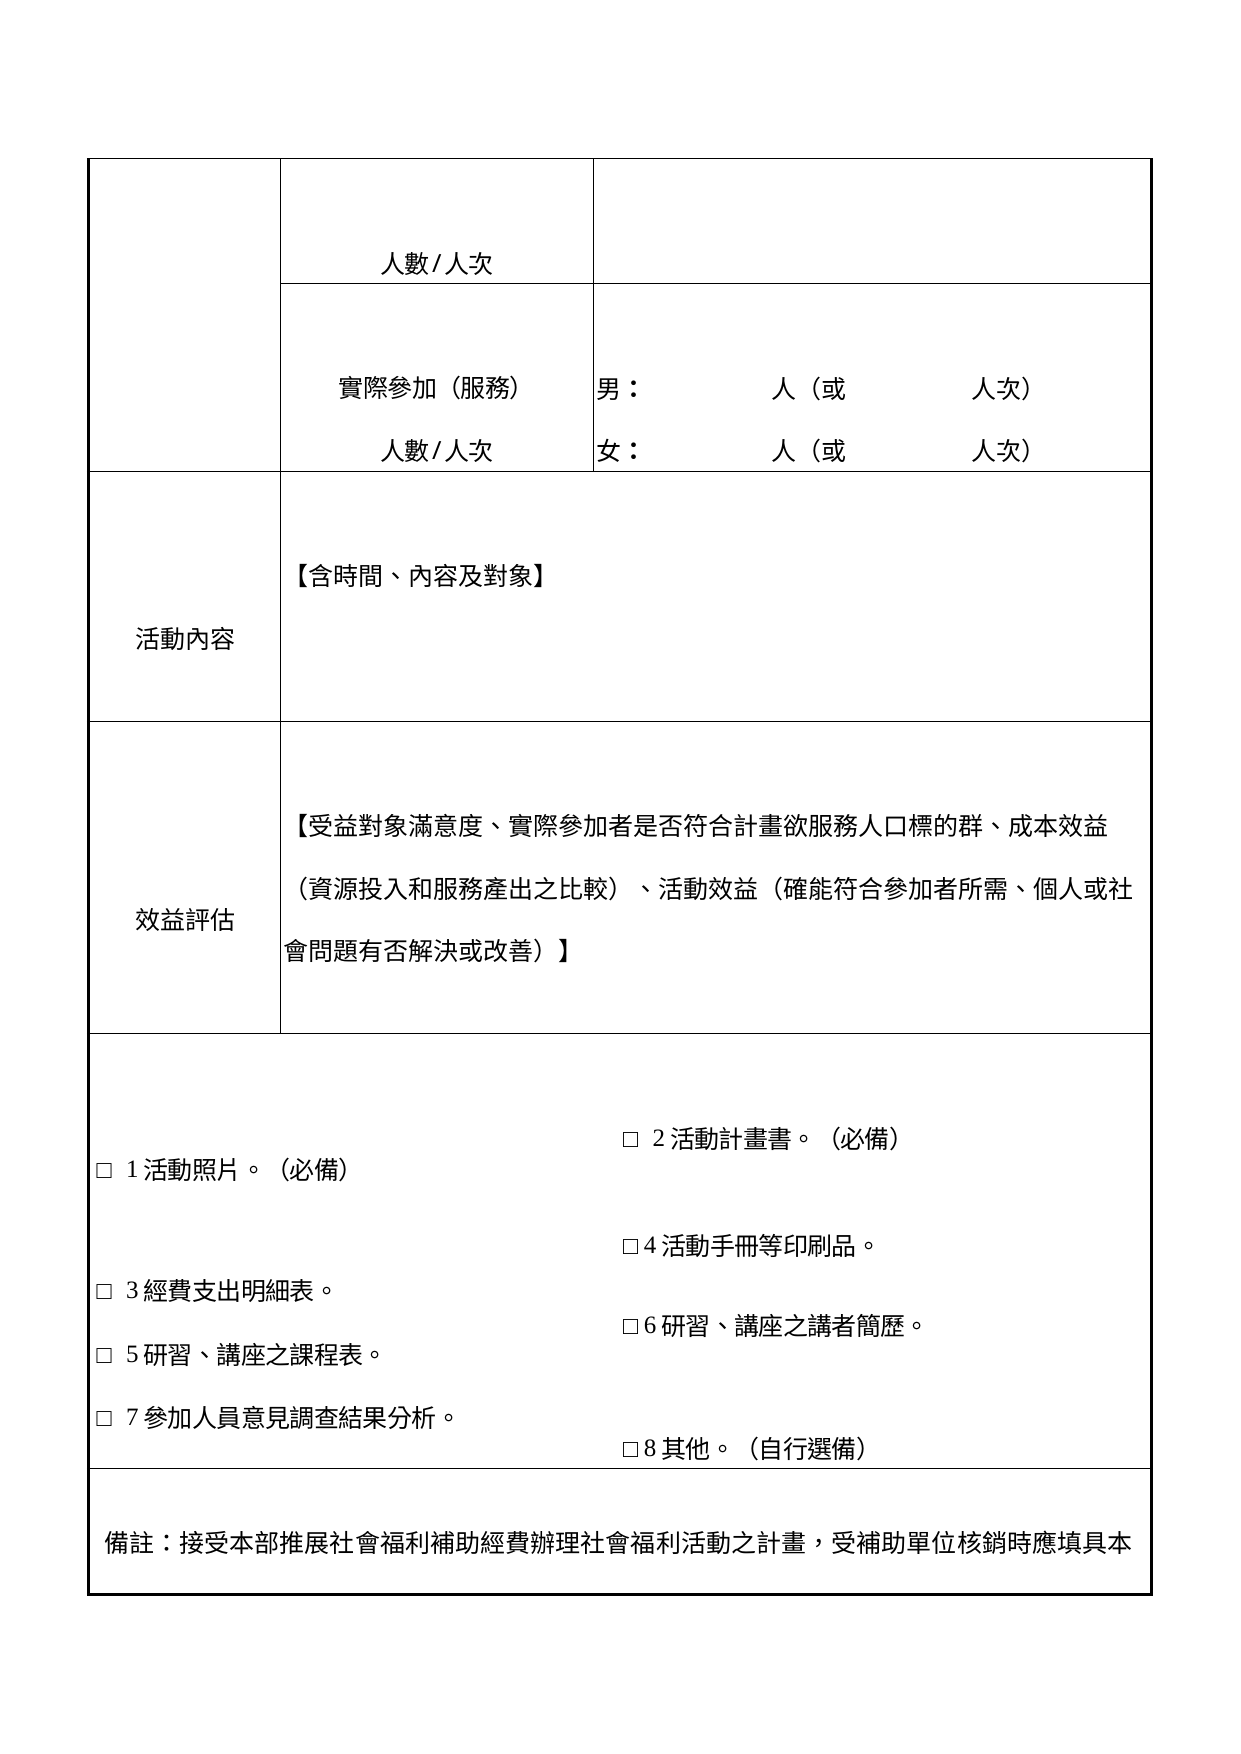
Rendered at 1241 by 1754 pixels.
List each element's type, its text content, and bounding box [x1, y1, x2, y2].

table_cell 效益評估 [90, 722, 280, 1033]
table_cell 【受益對象滿意度、實際參加者是否符合計畫欲服務人口標的群、成本效益（資源投入和服務產出之比較）、活動效益（確能符合參加者所需、個人或社會問題有否解決或改善）】 [281, 722, 1150, 1033]
table_cell 備註：接受本部推展社會福利補助經費辦理社會福利活動之計畫，受補助單位核銷時應填具本 [90, 1469, 1150, 1593]
table_cell 男： 人（或 人次） 女： 人（或 人次） [594, 284, 1150, 471]
table_cell 實際參加（服務） 人數/人次 [281, 284, 593, 471]
table_cell 人數/人次 [281, 159, 593, 283]
table_cell □ 2活動計畫書。（必備） □ 4活動手冊等印刷品。 □ 6研習、講座之講者簡歷。 □ 8其他。（自行選備） [620, 1034, 1150, 1468]
table_cell [90, 159, 280, 471]
table_cell □ 1活動照片。（必備） □ 3經費支出明細表。 □ 5研習、講座之課程表。 □ 7參加人員意見調查結果分析。 [90, 1034, 620, 1468]
table_cell [594, 159, 1150, 283]
table_cell 活動內容 [90, 472, 280, 721]
table_cell 【含時間、內容及對象】 [281, 472, 1150, 721]
